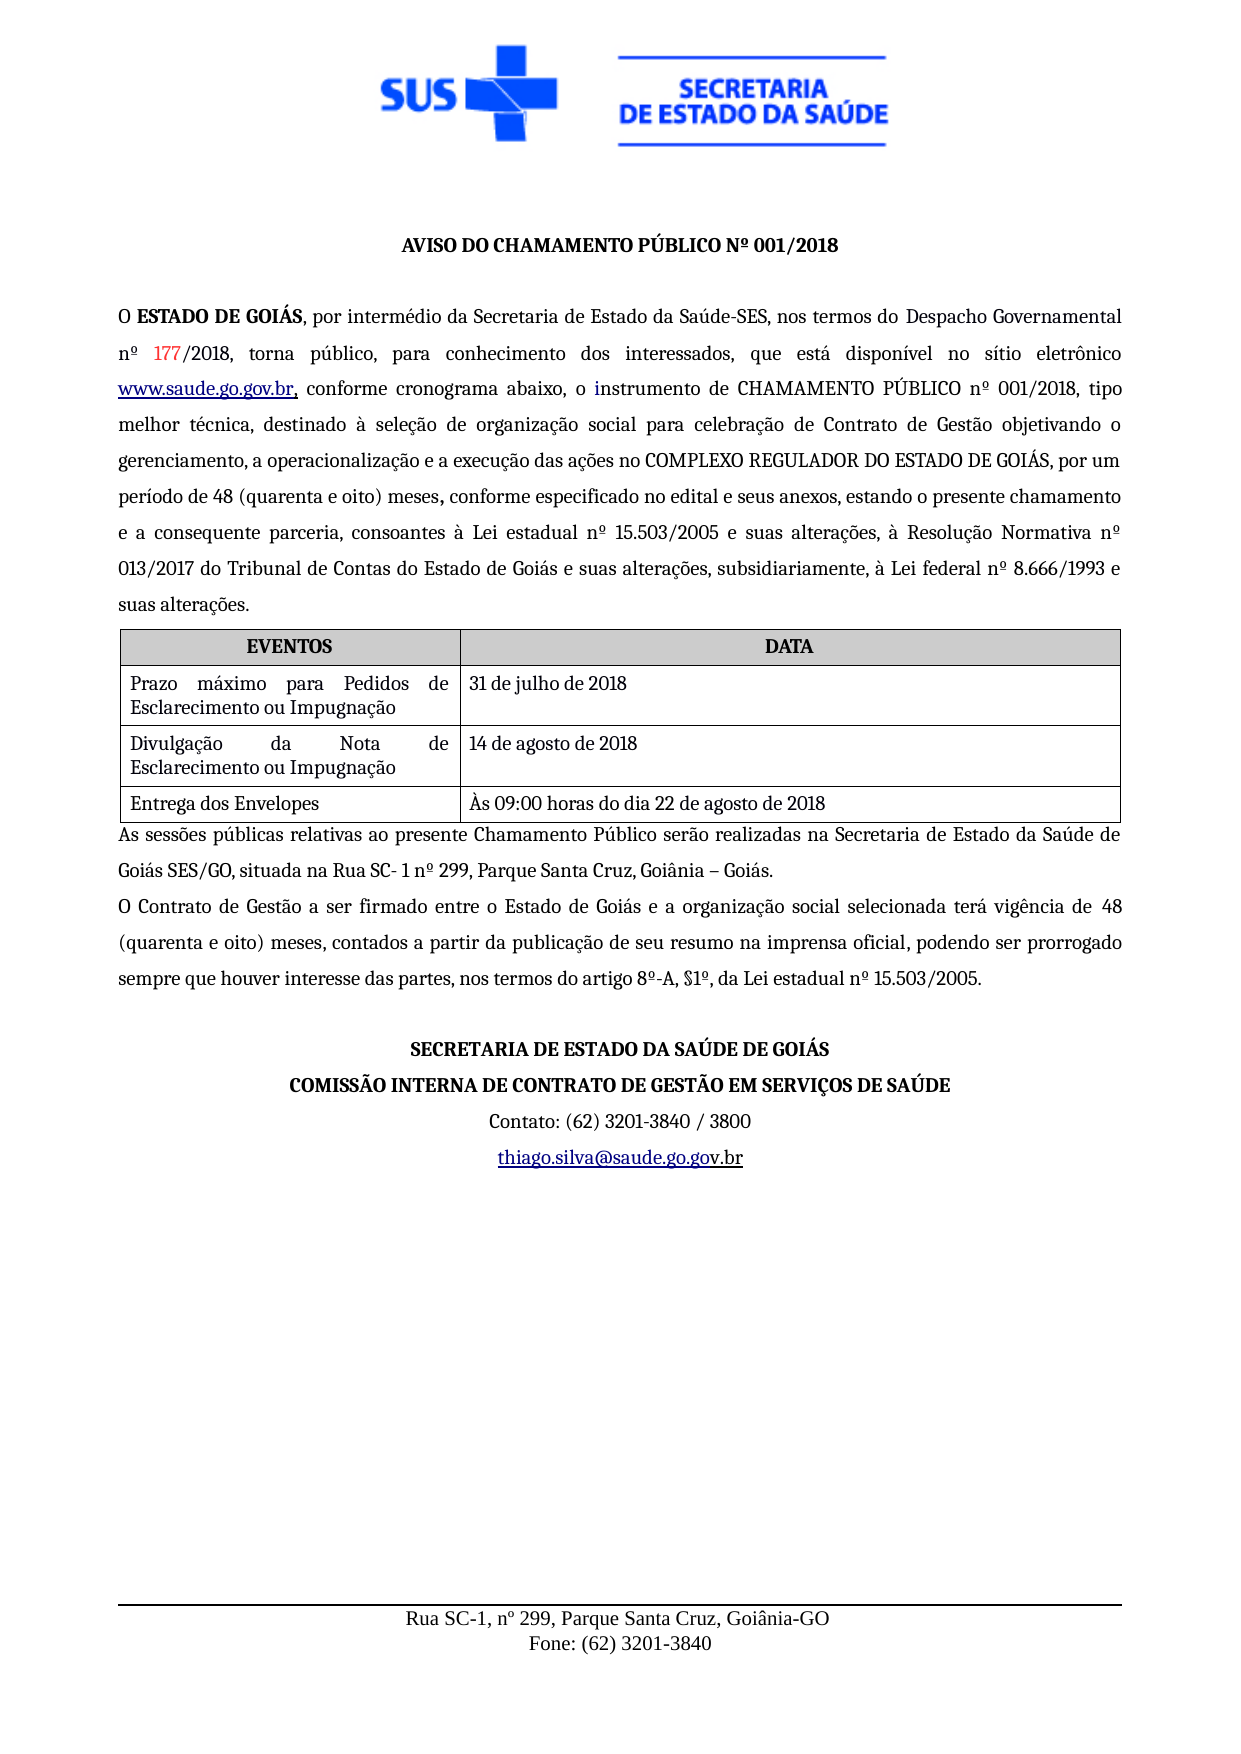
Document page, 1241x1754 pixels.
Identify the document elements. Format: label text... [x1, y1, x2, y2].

table_header EVENTOS [121, 630, 460, 665]
picture [373, 39, 915, 177]
text Contato: (62) 3201-3840 / 3800 [118, 1110, 1122, 1134]
table_cell Prazo máximo para Pedidos de Esclarecimento ou Impugnação [121, 666, 460, 725]
text As sessões públicas relativas ao presente Chamamento Público serão realizadas na Secretaria de Estado da Saúde de Goiás SES/GO, situada na Rua SC- 1 nº 299, Parque Santa Cruz, Goiânia – Goiás. [118, 822, 1122, 882]
subtitle AVISO DO CHAMAMENTO PÚBLICO Nº 001/2018 [118, 233, 1122, 257]
table_header DATA [461, 630, 1120, 665]
text O Contrato de Gestão a ser firmado entre o Estado de Goiás e a organização social selecionada terá vigência de 48 (quarenta e oito) meses, contados a partir da publicação de seu resumo na imprensa oficial, podendo ser prorrogado sempre que houver interesse das partes, nos termos do artigo 8º-A, §1º, da Lei estadual nº 15.503/2005. [118, 894, 1122, 990]
table_cell 14 de agosto de 2018 [461, 726, 1120, 786]
table_cell Às 09:00 horas do dia 22 de agosto de 2018 [461, 787, 1120, 822]
text COMISSÃO INTERNA DE CONTRATO DE GESTÃO EM SERVIÇOS DE SAÚDE [118, 1074, 1122, 1098]
table_cell Entrega dos Envelopes [121, 787, 460, 822]
table_cell 31 de julho de 2018 [461, 666, 1120, 725]
text SECRETARIA DE ESTADO DA SAÚDE DE GOIÁS [118, 1038, 1122, 1062]
table_cell Divulgação da Nota de Esclarecimento ou Impugnação [121, 726, 460, 786]
text O ESTADO DE GOIÁS, por intermédio da Secretaria de Estado da Saúde-SES, nos termos do Despacho Governamental nº 177/2018, torna público, para conhecimento dos interessados, que está disponível no sítio eletrônico www.saude.go.gov.br, conforme cronograma abaixo, o instrumento de CHAMAMENTO PÚBLICO nº 001/2018, tipo melhor técnica, destinado à seleção de organização social para celebração de Contrato de Gestão objetivando o gerenciamento, a operacionalização e a execução das ações no COMPLEXO REGULADOR DO ESTADO DE GOIÁS, por um período de 48 (quarenta e oito) meses, conforme especificado no edital e seus anexos, estando o presente chamamento e a consequente parceria, consoantes à Lei estadual nº 15.503/2005 e suas alterações, à Resolução Normativa nº 013/2017 do Tribunal de Contas do Estado de Goiás e suas alterações, subsidiariamente, à Lei federal nº 8.666/1993 e suas alterações. [118, 305, 1122, 617]
text thiago.silva@saude.go.gov.br [118, 1146, 1122, 1170]
